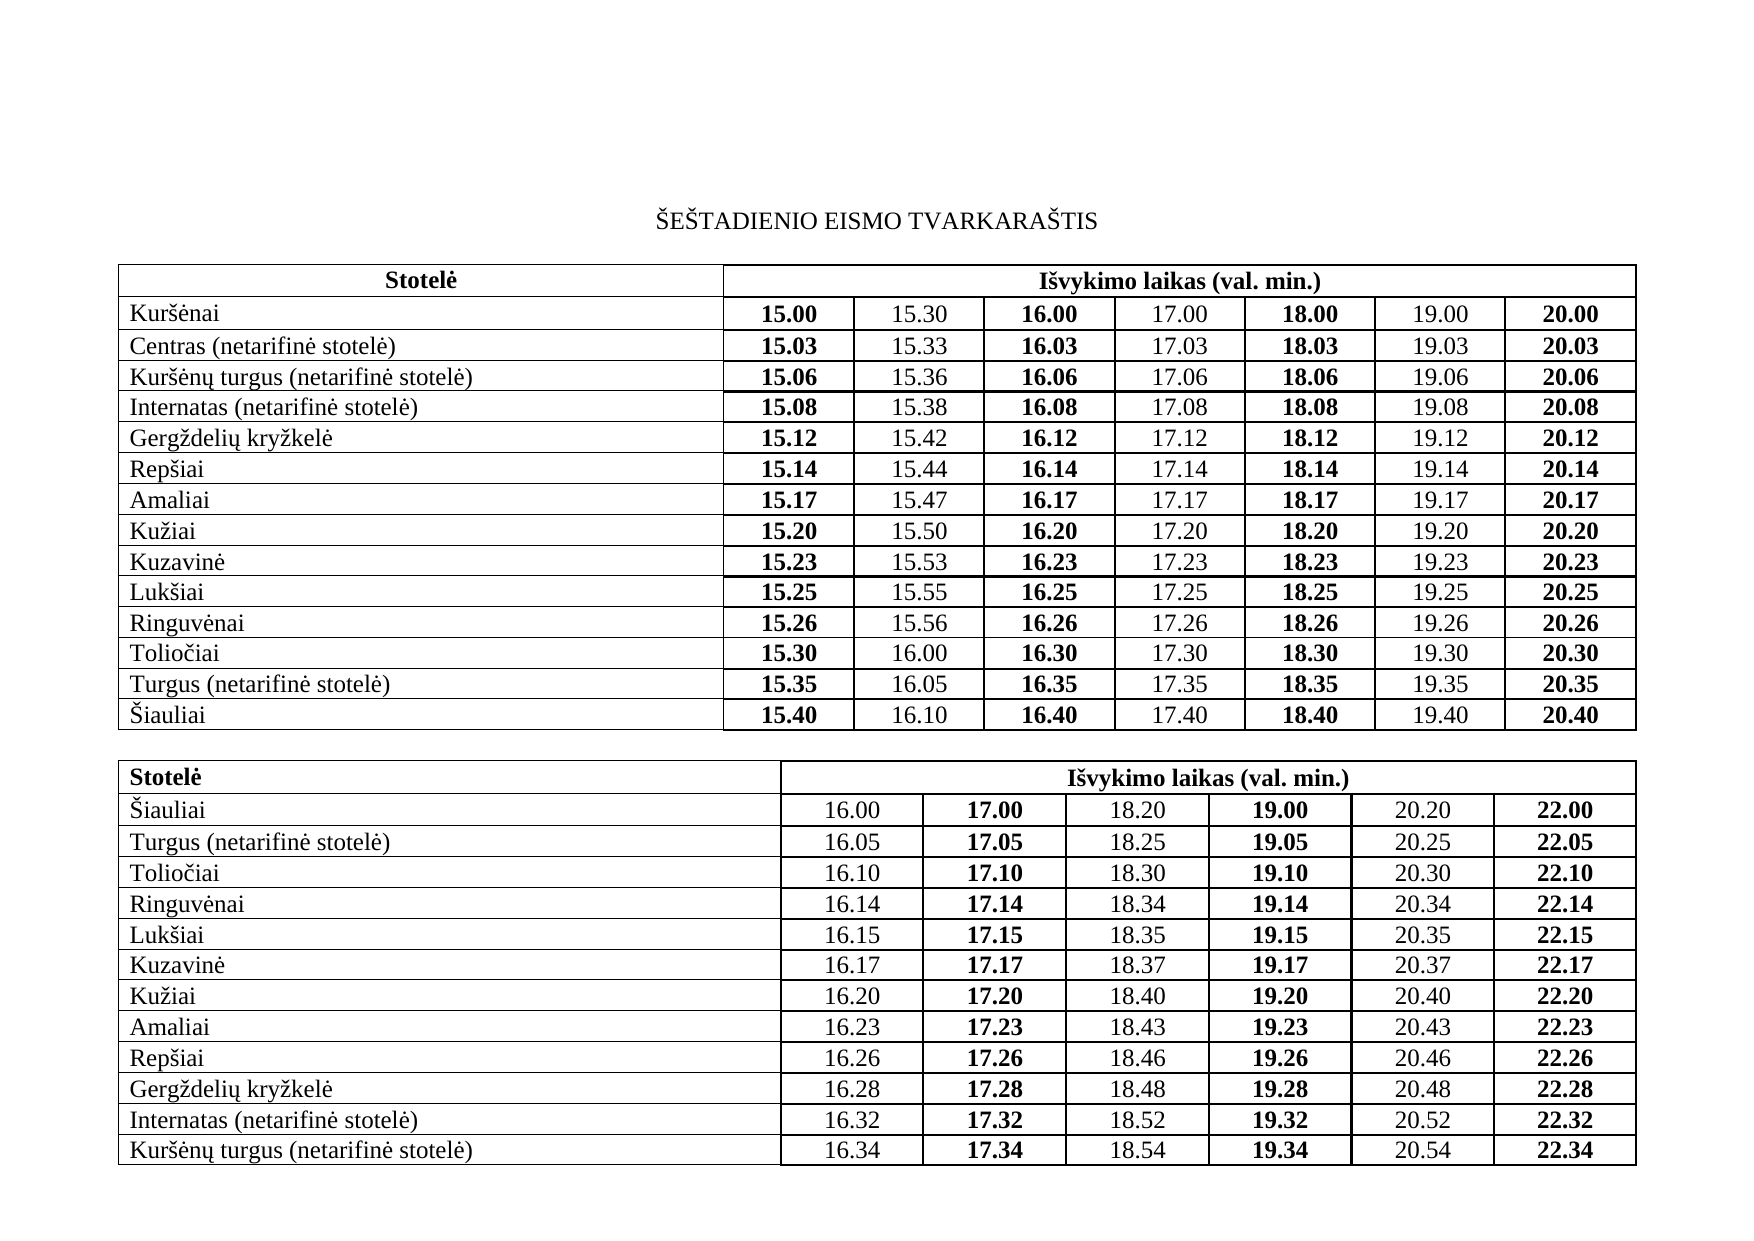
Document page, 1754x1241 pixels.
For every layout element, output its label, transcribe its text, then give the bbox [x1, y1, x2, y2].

table_cell 20.40 [1353, 981, 1493, 1010]
table_cell 19.32 [1210, 1105, 1350, 1133]
table_header Stotelė [119, 761, 780, 793]
table_cell 17.35 [1116, 670, 1244, 698]
table_cell 22.23 [1495, 1012, 1635, 1041]
table_cell 19.35 [1376, 670, 1504, 698]
table_cell 19.28 [1210, 1074, 1350, 1103]
table_cell 22.26 [1495, 1043, 1635, 1072]
table_cell 18.30 [1067, 858, 1208, 887]
table_cell Kuršėnų turgus (netarifinė stotelė) [119, 1135, 780, 1164]
table_cell 15.36 [855, 362, 983, 390]
table_cell 17.00 [924, 795, 1065, 825]
table_cell 15.42 [855, 423, 983, 452]
table_header Stotelė [119, 265, 723, 296]
table_cell 19.40 [1376, 700, 1504, 729]
table_cell 16.12 [985, 423, 1114, 452]
table_cell 16.26 [782, 1043, 922, 1072]
table_cell 17.08 [1116, 393, 1244, 421]
table_cell 16.40 [985, 700, 1114, 729]
table_header Išvykimo laikas (val. min.) [782, 762, 1635, 793]
table_cell 18.35 [1246, 670, 1374, 698]
table_cell 20.43 [1353, 1012, 1493, 1041]
table_cell 15.30 [855, 298, 983, 329]
table_cell 15.35 [724, 670, 853, 698]
table_cell 22.20 [1495, 981, 1635, 1010]
table_cell 20.00 [1506, 298, 1635, 329]
table_cell 20.20 [1353, 795, 1493, 825]
table_cell 16.30 [985, 638, 1114, 667]
table_cell Repšiai [119, 453, 723, 483]
table_cell 22.34 [1495, 1136, 1635, 1164]
table_cell 17.12 [1116, 423, 1244, 452]
table_cell 15.08 [724, 393, 853, 421]
table_cell 19.26 [1210, 1043, 1350, 1072]
table_cell 20.25 [1353, 827, 1493, 856]
table_cell 18.34 [1067, 889, 1208, 918]
table_cell 20.20 [1506, 516, 1635, 544]
table_cell 16.05 [782, 827, 922, 856]
table_cell Turgus (netarifinė stotelė) [119, 826, 780, 856]
table_cell Šiauliai [119, 794, 780, 825]
table_cell Toliočiai [119, 638, 723, 667]
table_cell 20.12 [1506, 423, 1635, 452]
table_cell 16.25 [985, 578, 1114, 606]
table_cell 16.14 [985, 454, 1114, 483]
table_header Išvykimo laikas (val. min.) [724, 266, 1635, 296]
table_cell 17.34 [924, 1136, 1065, 1164]
table_cell 18.54 [1067, 1136, 1208, 1164]
table_cell 16.00 [985, 298, 1114, 329]
table_cell 17.23 [1116, 547, 1244, 575]
table_cell 16.10 [782, 858, 922, 887]
table_cell 17.17 [1116, 485, 1244, 514]
table_cell 19.03 [1376, 331, 1504, 359]
table_cell 19.14 [1376, 454, 1504, 483]
table_cell Internatas (netarifinė stotelė) [119, 1104, 780, 1133]
table_cell 15.44 [855, 454, 983, 483]
table_cell 17.14 [1116, 454, 1244, 483]
table_cell 15.30 [724, 638, 853, 667]
table_cell Ringuvėnai [119, 607, 723, 637]
table_cell 15.17 [724, 485, 853, 514]
table_cell 18.40 [1067, 981, 1208, 1010]
table_cell 15.50 [855, 516, 983, 544]
table_cell 16.35 [985, 670, 1114, 698]
table_cell 20.03 [1506, 331, 1635, 359]
table_cell 16.15 [782, 920, 922, 948]
table_cell 16.23 [985, 547, 1114, 575]
table_cell 17.20 [1116, 516, 1244, 544]
table_cell 18.23 [1246, 547, 1374, 575]
table_cell 15.33 [855, 331, 983, 359]
table_cell 15.00 [724, 298, 853, 329]
table_cell 22.32 [1495, 1105, 1635, 1133]
table_cell 18.25 [1246, 578, 1374, 606]
table_cell 20.17 [1506, 485, 1635, 514]
table_cell 18.26 [1246, 608, 1374, 637]
table_cell Šiauliai [119, 699, 723, 729]
table_cell 20.35 [1506, 670, 1635, 698]
table_cell 19.30 [1376, 638, 1504, 667]
table_cell 18.20 [1067, 795, 1208, 825]
table_cell 19.17 [1376, 485, 1504, 514]
table_cell 15.26 [724, 608, 853, 637]
table_cell 15.23 [724, 547, 853, 575]
table_cell 15.14 [724, 454, 853, 483]
table_cell 17.30 [1116, 638, 1244, 667]
table_cell 20.37 [1353, 951, 1493, 979]
table_cell 18.46 [1067, 1043, 1208, 1072]
table_cell 20.30 [1353, 858, 1493, 887]
table_cell 17.26 [1116, 608, 1244, 637]
table_cell 16.17 [985, 485, 1114, 514]
table_cell 16.20 [782, 981, 922, 1010]
table_cell 17.06 [1116, 362, 1244, 390]
table_cell 16.05 [855, 670, 983, 698]
table_cell Ringuvėnai [119, 888, 780, 918]
table_cell 19.23 [1376, 547, 1504, 575]
table_cell 20.06 [1506, 362, 1635, 390]
table_cell 18.06 [1246, 362, 1374, 390]
table_cell Kužiai [119, 980, 780, 1010]
table_cell 18.17 [1246, 485, 1374, 514]
table_cell 16.14 [782, 889, 922, 918]
table_cell 19.20 [1210, 981, 1350, 1010]
table_cell 15.47 [855, 485, 983, 514]
table_cell 20.23 [1506, 547, 1635, 575]
table_cell 20.46 [1353, 1043, 1493, 1072]
table_cell Kuzavinė [119, 546, 723, 575]
table_cell Kuzavinė [119, 950, 780, 979]
table_cell 22.17 [1495, 951, 1635, 979]
table_cell 17.00 [1116, 298, 1244, 329]
table_cell 15.03 [724, 331, 853, 359]
table_cell Amaliai [119, 484, 723, 514]
table_cell 17.20 [924, 981, 1065, 1010]
table_cell 20.34 [1353, 889, 1493, 918]
table_cell 16.00 [782, 795, 922, 825]
table_cell 17.14 [924, 889, 1065, 918]
table_cell 18.35 [1067, 920, 1208, 948]
table_cell 16.34 [782, 1136, 922, 1164]
table_cell 17.03 [1116, 331, 1244, 359]
table_cell 16.00 [855, 638, 983, 667]
table_cell 18.12 [1246, 423, 1374, 452]
table_cell 18.30 [1246, 638, 1374, 667]
table_cell 16.10 [855, 700, 983, 729]
table_cell 20.52 [1353, 1105, 1493, 1133]
table_cell 19.05 [1210, 827, 1350, 856]
table_cell 20.54 [1353, 1136, 1493, 1164]
table_cell Kužiai [119, 515, 723, 544]
table_cell Gergždelių kryžkelė [119, 422, 723, 452]
table_cell 19.00 [1376, 298, 1504, 329]
table_cell 16.06 [985, 362, 1114, 390]
table_cell 20.40 [1506, 700, 1635, 729]
table_cell 19.34 [1210, 1136, 1350, 1164]
table_cell 20.14 [1506, 454, 1635, 483]
table_cell 15.12 [724, 423, 853, 452]
table_cell 16.26 [985, 608, 1114, 637]
table_cell 17.32 [924, 1105, 1065, 1133]
table_cell 15.25 [724, 578, 853, 606]
table_cell Centras (netarifinė stotelė) [119, 330, 723, 359]
table_cell 19.23 [1210, 1012, 1350, 1041]
table_cell 18.08 [1246, 393, 1374, 421]
table_cell 15.56 [855, 608, 983, 637]
table_cell 15.55 [855, 578, 983, 606]
table_cell Internatas (netarifinė stotelė) [119, 391, 723, 421]
table_cell 15.40 [724, 700, 853, 729]
table_cell 18.43 [1067, 1012, 1208, 1041]
table_cell 19.14 [1210, 889, 1350, 918]
table_cell 18.52 [1067, 1105, 1208, 1133]
table_cell Lukšiai [119, 576, 723, 606]
table_cell 18.20 [1246, 516, 1374, 544]
table_cell 18.37 [1067, 951, 1208, 979]
table_cell 18.14 [1246, 454, 1374, 483]
table_cell Gergždelių kryžkelė [119, 1073, 780, 1103]
table_cell 22.05 [1495, 827, 1635, 856]
table_cell 16.32 [782, 1105, 922, 1133]
table_cell 19.26 [1376, 608, 1504, 637]
text ŠEŠTADIENIO EISMO TVARKARAŠTIS [118, 206, 1636, 235]
table_cell 15.38 [855, 393, 983, 421]
table_cell 17.17 [924, 951, 1065, 979]
table_cell 22.15 [1495, 920, 1635, 948]
table_cell 18.25 [1067, 827, 1208, 856]
table_cell 18.48 [1067, 1074, 1208, 1103]
table_cell Kuršėnai [119, 297, 723, 329]
table_cell 20.30 [1506, 638, 1635, 667]
table_cell 15.53 [855, 547, 983, 575]
table_cell 19.20 [1376, 516, 1504, 544]
table_cell 22.00 [1495, 795, 1635, 825]
table_cell 19.15 [1210, 920, 1350, 948]
table_cell 16.03 [985, 331, 1114, 359]
table_cell 20.25 [1506, 578, 1635, 606]
table_cell Amaliai [119, 1011, 780, 1041]
table_cell 17.05 [924, 827, 1065, 856]
table_cell 17.23 [924, 1012, 1065, 1041]
table_cell 22.10 [1495, 858, 1635, 887]
table_cell 16.08 [985, 393, 1114, 421]
table_cell 17.28 [924, 1074, 1065, 1103]
table_cell 19.08 [1376, 393, 1504, 421]
table_cell 19.00 [1210, 795, 1350, 825]
table_cell Turgus (netarifinė stotelė) [119, 669, 723, 698]
table_cell 20.26 [1506, 608, 1635, 637]
table_cell 19.06 [1376, 362, 1504, 390]
table_cell 22.14 [1495, 889, 1635, 918]
table_cell 16.17 [782, 951, 922, 979]
table_cell 17.40 [1116, 700, 1244, 729]
table_cell 19.10 [1210, 858, 1350, 887]
table_cell 18.00 [1246, 298, 1374, 329]
table_cell 17.26 [924, 1043, 1065, 1072]
table_cell 19.17 [1210, 951, 1350, 979]
table_cell 18.03 [1246, 331, 1374, 359]
table_cell 17.25 [1116, 578, 1244, 606]
table_cell 20.35 [1353, 920, 1493, 948]
table_cell Toliočiai [119, 857, 780, 887]
table_cell 15.20 [724, 516, 853, 544]
table_cell 17.10 [924, 858, 1065, 887]
table_cell 20.48 [1353, 1074, 1493, 1103]
table_cell Lukšiai [119, 919, 780, 948]
table_cell 16.20 [985, 516, 1114, 544]
table_cell 15.06 [724, 362, 853, 390]
table_cell 16.28 [782, 1074, 922, 1103]
table_cell 17.15 [924, 920, 1065, 948]
table_cell 22.28 [1495, 1074, 1635, 1103]
table_cell Kuršėnų turgus (netarifinė stotelė) [119, 361, 723, 390]
table_cell 16.23 [782, 1012, 922, 1041]
table_cell Repšiai [119, 1042, 780, 1072]
table_cell 20.08 [1506, 393, 1635, 421]
table_cell 19.25 [1376, 578, 1504, 606]
table_cell 18.40 [1246, 700, 1374, 729]
table_cell 19.12 [1376, 423, 1504, 452]
